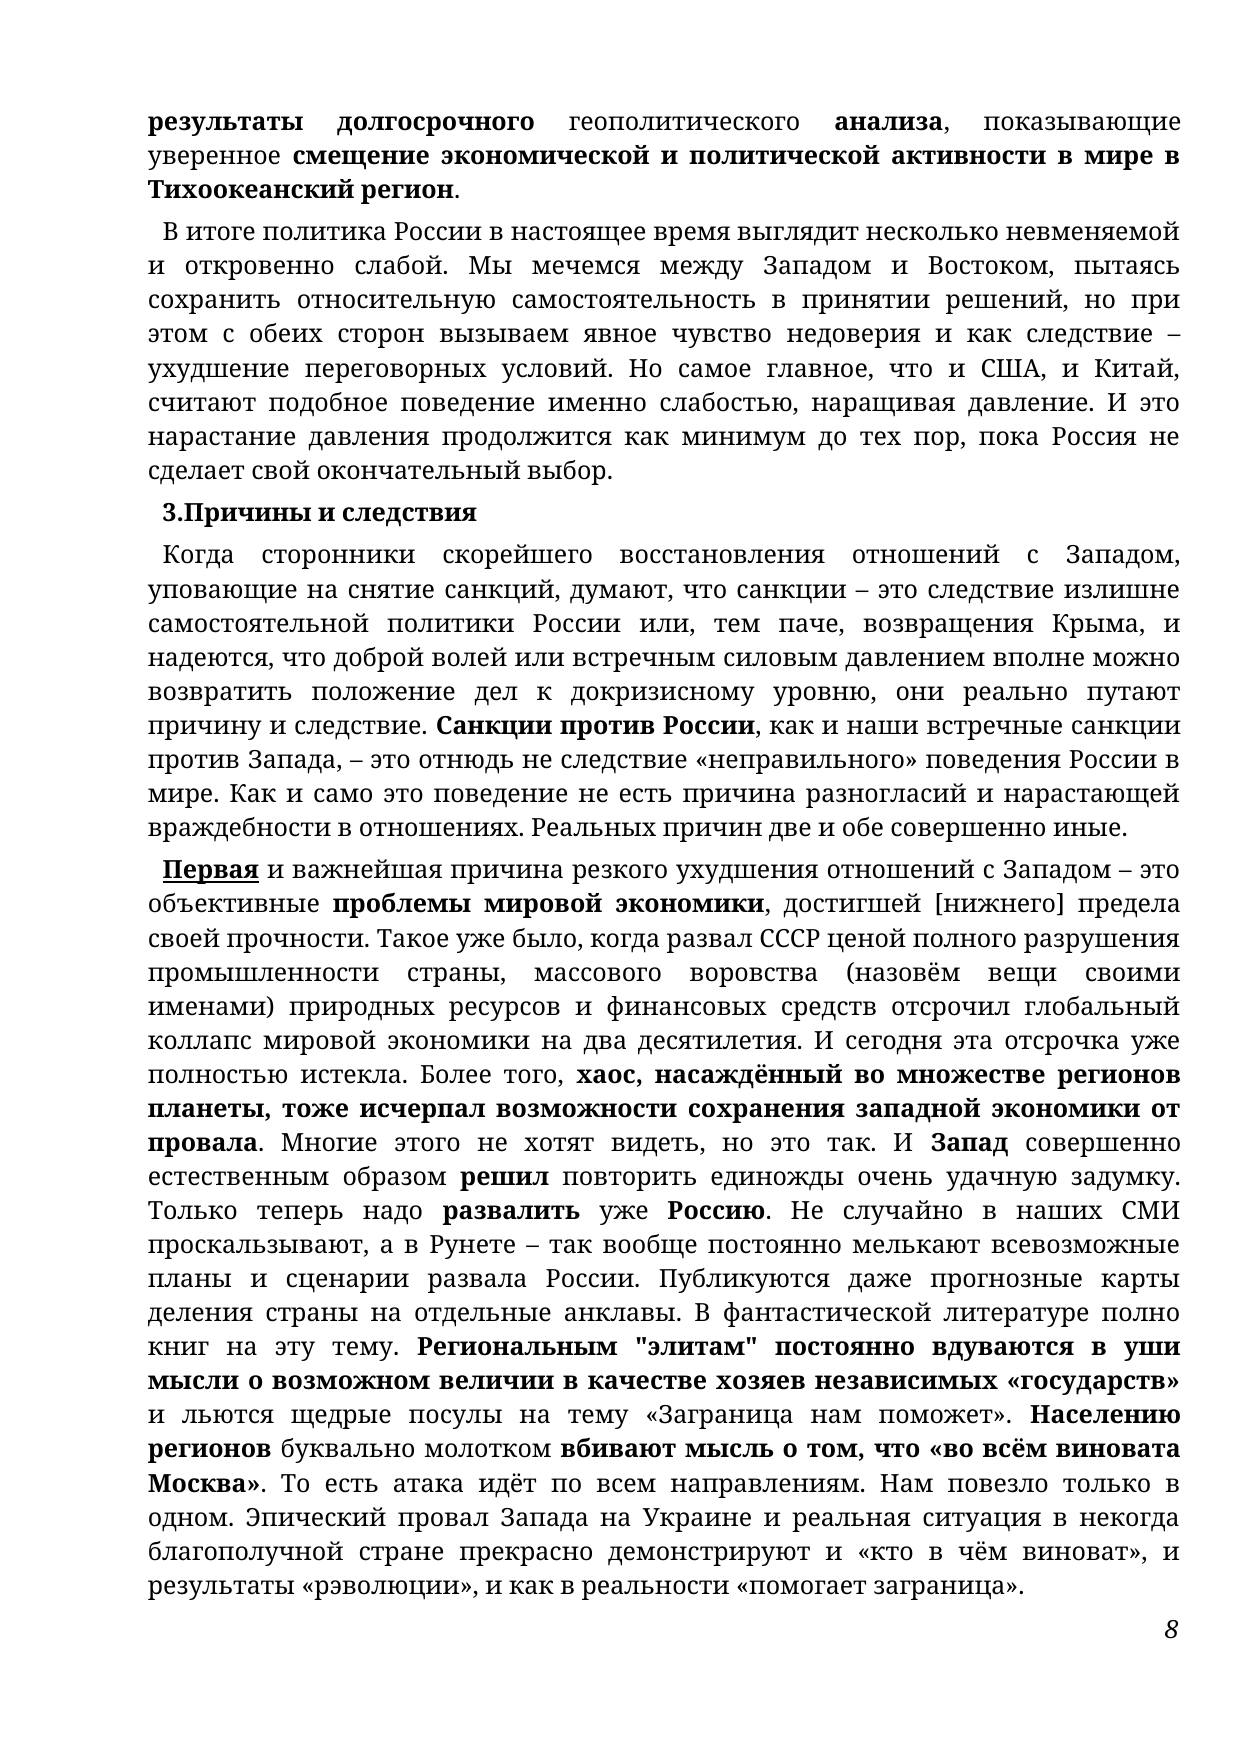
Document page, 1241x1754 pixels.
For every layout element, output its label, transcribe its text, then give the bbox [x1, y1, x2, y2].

text Когда сторонники скорейшего восстановления отношений с Западом, уповающие на снятие санкций, думают, что санкции – это следствие излишне самостоятельной политики России или, тем паче, возвращения Крыма, и надеются, что доброй волей или встречным силовым давлением вполне можно возвратить положение дел к докризисному уровню, они реально путают причину и следствие. Санкции против России, как и наши встречные санкции против Запада, – это отнюдь не следствие «неправильного» поведения России в мире. Как и само это поведение не есть причина разногласий и нарастающей враждебности в отношениях. Реальных причин две и обе совершенно иные. [148, 537, 1181, 844]
text Первая и важнейшая причина резкого ухудшения отношений с Западом – это объективные проблемы мировой экономики, достигшей [нижнего] предела своей прочности. Такое уже было, когда развал СССР ценой полного разрушения промышленности страны, массового воровства (назовём вещи своими именами) природных ресурсов и финансовых средств отсрочил глобальный коллапс мировой экономики на два десятилетия. И сегодня эта отсрочка уже полностью истекла. Более того, хаос, насаждённый во множестве регионов планеты, тоже исчерпал возможности сохранения западной экономики от провала. Многие этого не хотят видеть, но это так. И Запад совершенно естественным образом решил повторить единожды очень удачную задумку. Только теперь надо развалить уже Россию. Не случайно в наших СМИ проскальзывают, а в Рунете – так вообще постоянно мелькают всевозможные планы и сценарии развала России. Публикуются даже прогнозные карты деления страны на отдельные анклавы. В фантастической литературе полно книг на эту тему. Региональным "элитам" постоянно вдуваются в уши мысли о возможном величии в качестве хозяев независимых «государств» и льются щедрые посулы на тему «Заграница нам поможет». Населению регионов буквально молотком вбивают мысль о том, что «во всём виновата Москва». То есть атака идёт по всем направлениям. Нам повезло только в одном. Эпический провал Запада на Украине и реальная ситуация в некогда благополучной стране прекрасно демонстрируют и «кто в чём виноват», и результаты «рэволюции», и как в реальности «помогает заграница». [148, 852, 1181, 1601]
text результаты долгосрочного геополитического анализа, показывающие уверенное смещение экономической и политической активности в мире в Тихоокеанский регион. [148, 103, 1181, 206]
text 3.Причины и следствия [148, 495, 1181, 529]
text В итоге политика России в настоящее время выглядит несколько невменяемой и откровенно слабой. Мы мечемся между Западом и Востоком, пытаясь сохранить относительную самостоятельность в принятии решений, но при этом с обеих сторон вызываем явное чувство недоверия и как следствие – ухудшение переговорных условий. Но самое главное, что и США, и Китай, считают подобное поведение именно слабостью, наращивая давление. И это нарастание давления продолжится как минимум до тех пор, пока Россия не сделает свой окончательный выбор. [148, 214, 1181, 486]
